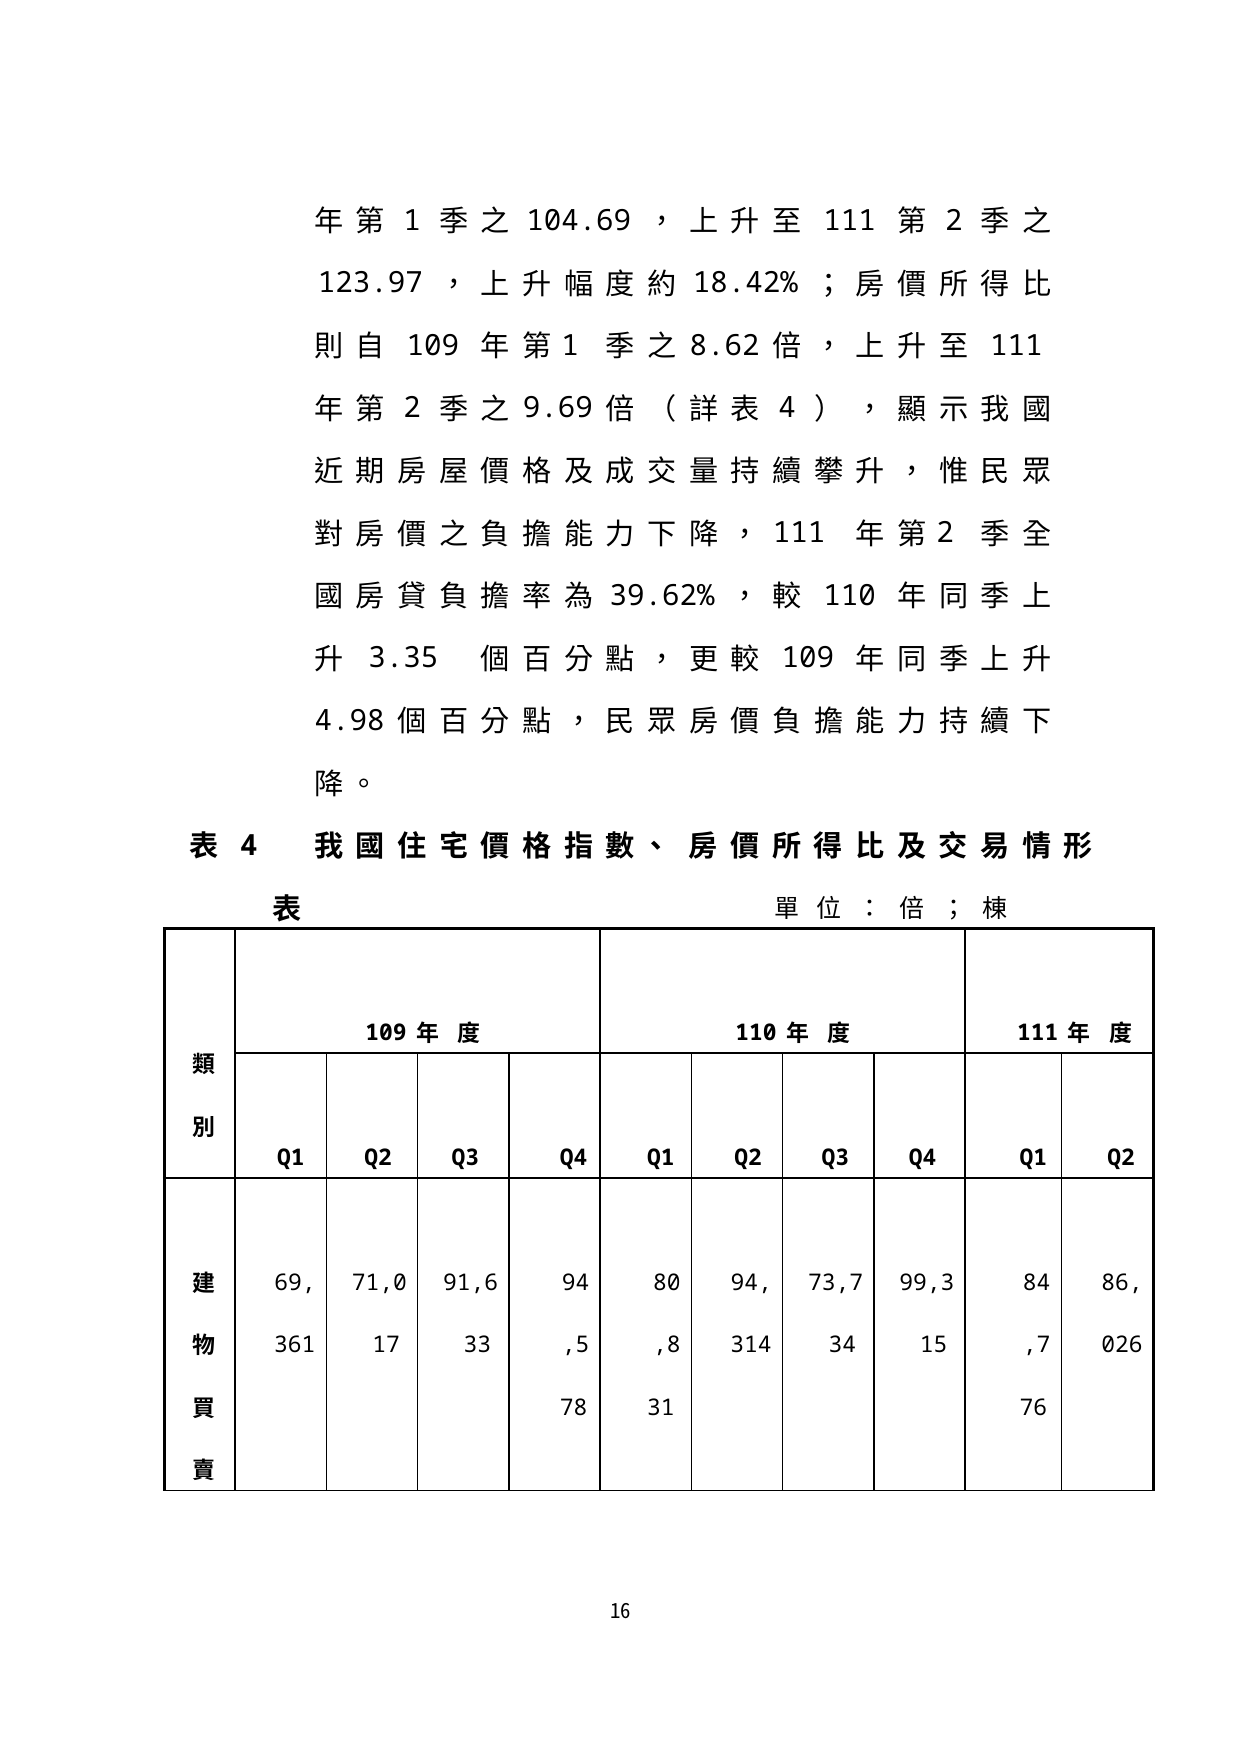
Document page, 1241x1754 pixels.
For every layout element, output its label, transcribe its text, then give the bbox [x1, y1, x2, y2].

table_header 111年度 [966, 930, 1152, 1052]
table_header 110年度 [601, 930, 964, 1052]
table_cell Q3 [783, 1054, 873, 1177]
table_cell 94,578 [510, 1179, 599, 1490]
table_cell 94,314 [692, 1179, 782, 1490]
table_header 類別 [166, 930, 234, 1177]
table_cell 71,017 [327, 1179, 417, 1490]
table_cell 86,026 [1062, 1179, 1152, 1490]
text 表4 我國住宅價格指數、房價所得比及交易情形表 單位：倍；棟 [153, 802, 1131, 927]
table_cell Q4 [875, 1054, 964, 1177]
table_cell 84,776 [966, 1179, 1061, 1490]
table_cell 80,831 [601, 1179, 691, 1490]
table_cell Q2 [1062, 1054, 1152, 1177]
table_cell Q2 [327, 1054, 417, 1177]
table_cell Q1 [236, 1054, 326, 1177]
table_cell 91,633 [418, 1179, 508, 1490]
table_cell 73,734 [783, 1179, 873, 1490]
table_cell 69,361 [236, 1179, 326, 1490]
table_header 109年度 [236, 930, 599, 1052]
table_cell 99,315 [875, 1179, 964, 1490]
table_cell Q2 [692, 1054, 782, 1177]
table_cell 建物買賣 [166, 1179, 234, 1490]
text 據內政部不動產資訊平台統計資料顯示，我國111年第2季之建物買賣移轉登記8萬6,026棟，較109年第1季之6萬9,361棟增加1萬6,665棟，較前一季則增加1,250棟；另住宅價格指數則自109 年第1季之104.69，上升至111第2季之123.97，上升幅度約18.42%；房價所得比則自109年第1 季之8.62倍，上升至111年第2季之9.69倍（詳表4），顯示我國近期房屋價格及成交量持續攀升，惟民眾對房價之負擔能力下降，111 年第2 季全國房貸負擔率為39.62%，較110年同季上升3.35 個百分點，更較109年同季上升4.98個百分點，民眾房價負擔能力持續下降。 [271, 177, 1058, 802]
table_cell Q1 [601, 1054, 691, 1177]
table_cell Q1 [966, 1054, 1061, 1177]
table_cell Q4 [510, 1054, 599, 1177]
table_cell Q3 [418, 1054, 508, 1177]
